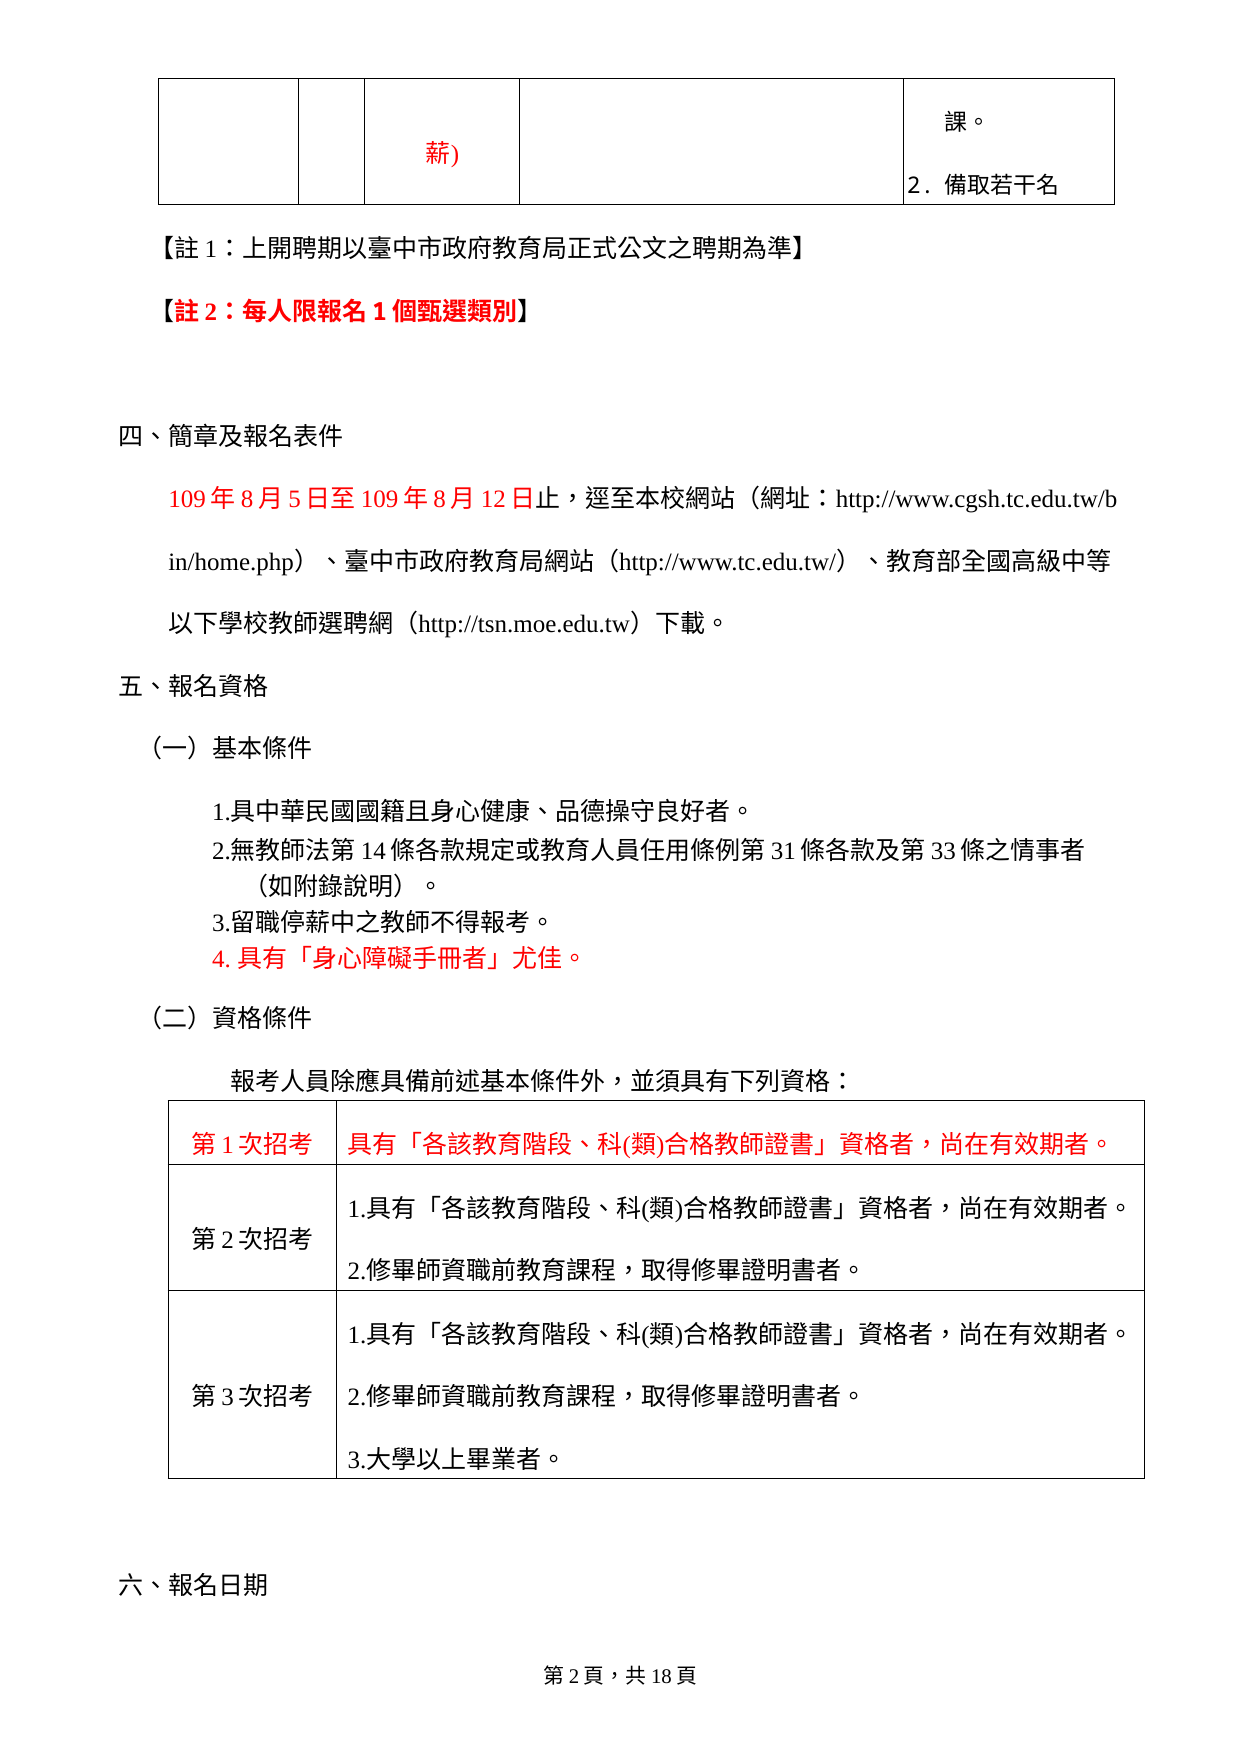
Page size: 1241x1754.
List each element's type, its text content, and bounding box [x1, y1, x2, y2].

table_header 第1次招考 [169, 1101, 336, 1164]
table_header 具有「各該教育階段、科(類)合格教師證書」資格者，尚在有效期者。 [337, 1101, 1144, 1164]
text 五、報名資格 [118, 643, 1122, 705]
text 報考人員除應具備前述基本條件外，並須具有下列資格： [168, 1038, 1122, 1100]
text 2.無教師法第14條各款規定或教育人員任用條例第31條各款及第33條之情事者（如附錄說明）。 [206, 830, 1122, 903]
text （二）資格條件 [118, 975, 1122, 1038]
table_cell [520, 79, 903, 204]
text 【註1：上開聘期以臺中市政府教育局正式公文之聘期為準】 [118, 205, 1122, 268]
text 3.留職停薪中之教師不得報考。 [206, 903, 1122, 939]
table_cell 視課務需求，國高中部都需授課。 備取若干名 [904, 79, 1114, 204]
table_cell 1.具有「各該教育階段、科(類)合格教師證書」資格者，尚在有效期者。 2.修畢師資職前教育課程，取得修畢證明書者。 [337, 1165, 1144, 1290]
text 1.具中華民國國籍且身心健康、品德操守良好者。 [118, 768, 1122, 830]
table_cell [299, 79, 364, 204]
text 【註2：每人限報名1個甄選類別】 [118, 268, 1122, 330]
table_cell 薪) [365, 79, 519, 204]
table_cell 第3次招考 [169, 1291, 336, 1478]
table_cell [159, 79, 298, 204]
text 4. 具有「身心障礙手冊者」尤佳。 [206, 939, 1122, 975]
table_cell 1.具有「各該教育階段、科(類)合格教師證書」資格者，尚在有效期者。 2.修畢師資職前教育課程，取得修畢證明書者。 3.大學以上畢業者。 [337, 1291, 1144, 1478]
table_cell 第2次招考 [169, 1165, 336, 1290]
text （一）基本條件 [118, 705, 1122, 768]
text 六、報名日期 [118, 1542, 1122, 1604]
text 四、簡章及報名表件 109年8月5日至109年8月12日止，逕至本校網站（網址：http://www.cgsh.tc.edu.tw/bin/home.php）、臺中市政府教育局網站（http://www.tc.edu.tw/）、教育部全國高級中等以下學校教師選聘網（http://tsn.moe.edu.tw）下載。 [118, 393, 1122, 643]
